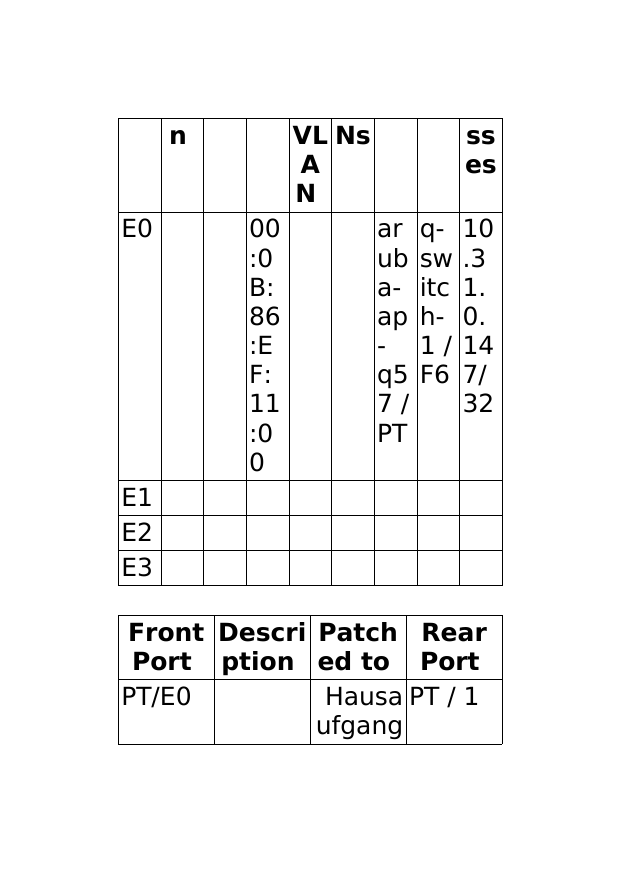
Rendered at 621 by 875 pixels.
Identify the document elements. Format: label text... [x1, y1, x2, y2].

table_cell [290, 481, 331, 515]
table_cell [375, 551, 417, 585]
table_header [247, 119, 289, 212]
table_cell aruba-ap-q57 / PT [375, 213, 417, 480]
table_header [375, 119, 417, 212]
table_header Description [215, 616, 310, 679]
table_cell E1 [119, 481, 161, 515]
table_cell [290, 516, 331, 550]
table_cell 10.31.0.147/32 [460, 213, 502, 480]
table_cell [375, 516, 417, 550]
table_cell [418, 481, 459, 515]
table_header Ns [332, 119, 374, 212]
table_cell Hausaufgang [311, 680, 406, 743]
table_cell [204, 516, 246, 550]
table_cell [375, 481, 417, 515]
table_header VLAN [290, 119, 331, 212]
table_header Rear Port [407, 616, 502, 679]
table_cell [332, 213, 374, 480]
table_header sses [460, 119, 502, 212]
table_cell [215, 680, 310, 743]
table_cell E2 [119, 516, 161, 550]
table_cell [332, 551, 374, 585]
table_cell 00:0B:86:EF:11:00 [247, 213, 289, 480]
table_cell [460, 551, 502, 585]
table_cell [162, 516, 203, 550]
table_header [204, 119, 246, 212]
table_cell [162, 481, 203, 515]
table_cell [290, 551, 331, 585]
table_cell PT / 1 [407, 680, 502, 743]
table_cell E3 [119, 551, 161, 585]
table_cell [204, 481, 246, 515]
table_cell E0 [119, 213, 161, 480]
table_cell [460, 516, 502, 550]
table_header n [162, 119, 203, 212]
table_header [119, 119, 161, 212]
table_cell [204, 551, 246, 585]
table_cell q-switch-1 / F6 [418, 213, 459, 480]
table_header Patched to [311, 616, 406, 679]
table_cell PT/E0 [119, 680, 214, 743]
table_cell [162, 551, 203, 585]
table_cell [247, 481, 289, 515]
table_header Front Port [119, 616, 214, 679]
table_cell [247, 551, 289, 585]
table_cell [460, 481, 502, 515]
table_cell [418, 551, 459, 585]
table_cell [204, 213, 246, 480]
table_cell [162, 213, 203, 480]
table_cell [332, 481, 374, 515]
table_cell [290, 213, 331, 480]
table_cell [247, 516, 289, 550]
table_cell [418, 516, 459, 550]
table_cell [332, 516, 374, 550]
table_header [418, 119, 459, 212]
